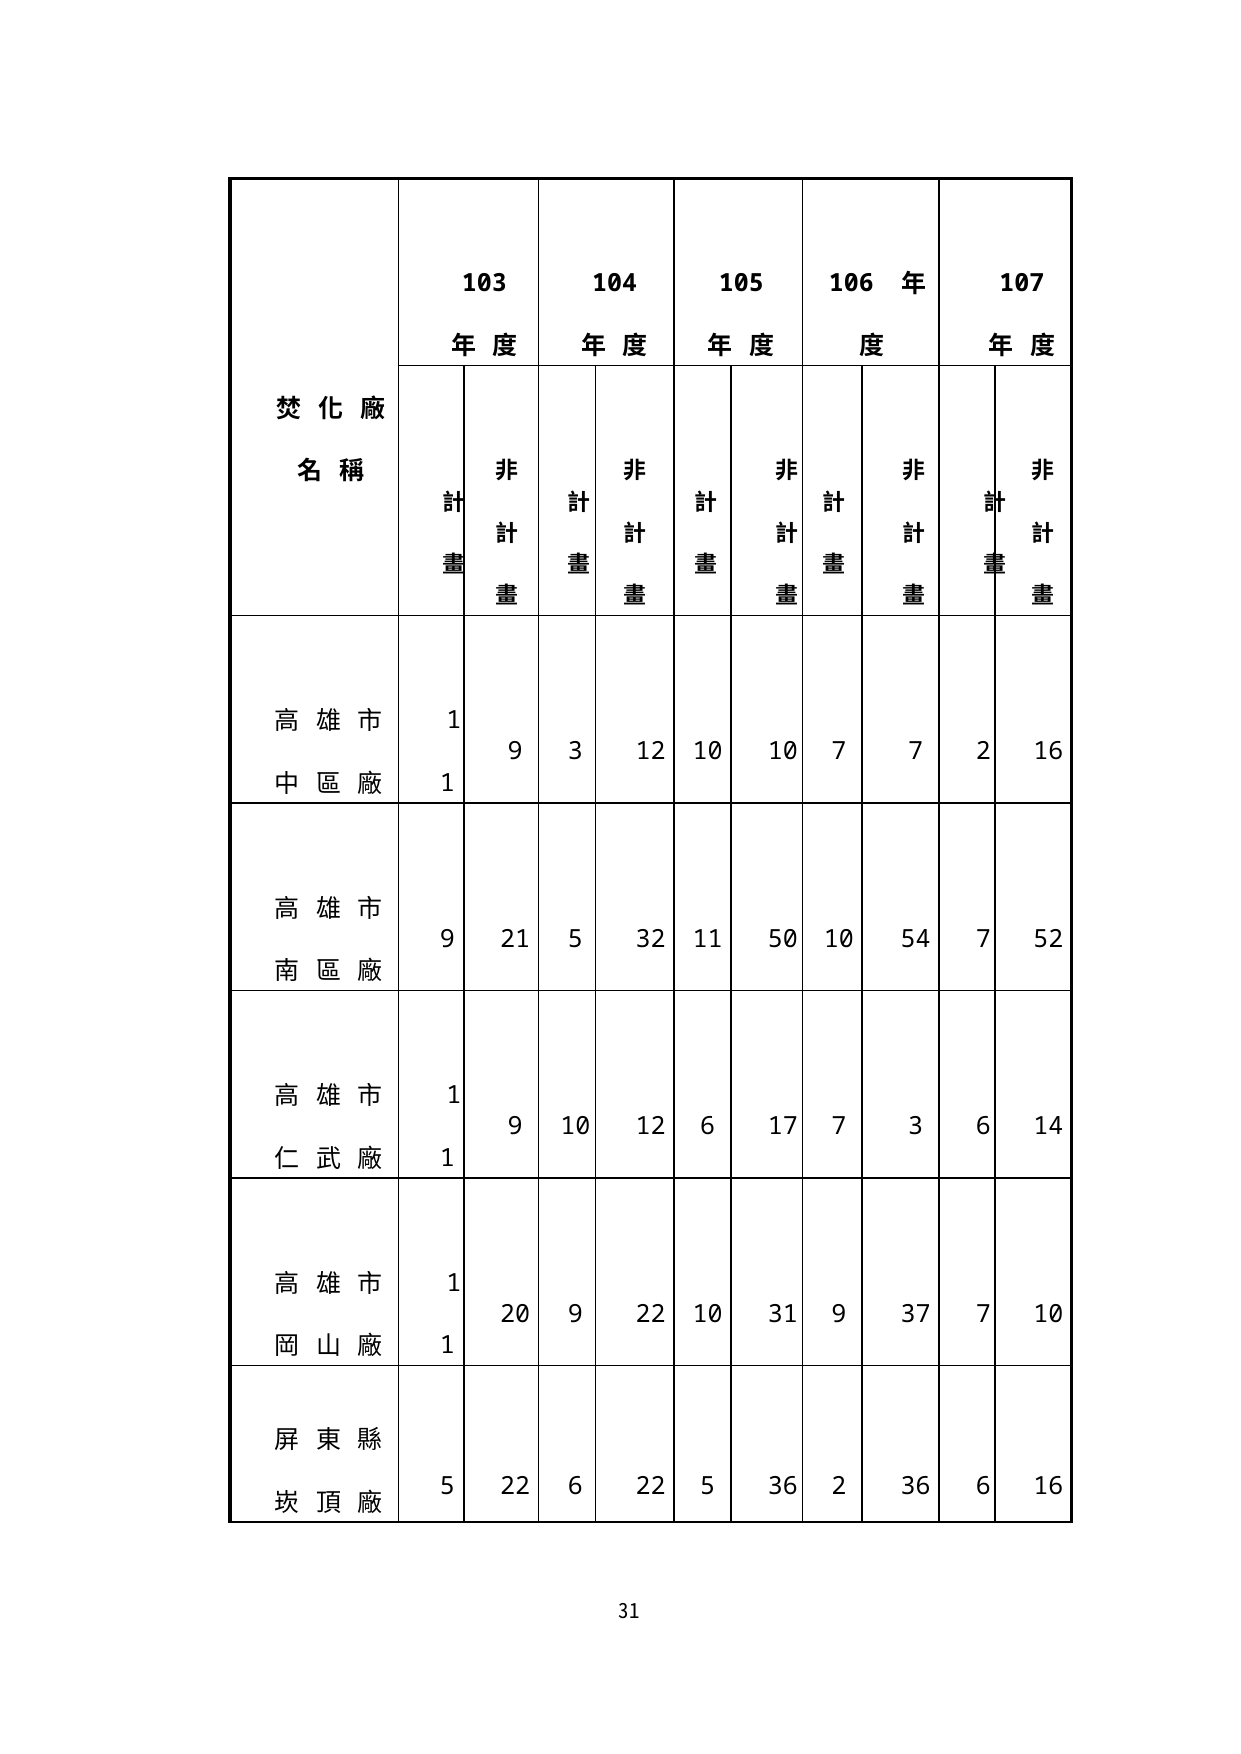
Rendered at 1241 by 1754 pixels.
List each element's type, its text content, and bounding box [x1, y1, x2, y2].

table_cell 36 [863, 1366, 938, 1521]
table_cell 16 [996, 1366, 1070, 1521]
table_cell 10 [675, 1179, 730, 1365]
table_cell 計畫 [399, 366, 463, 615]
table_cell 非計畫 [732, 366, 802, 615]
table_cell 32 [596, 804, 673, 990]
table_header 103年度 [399, 180, 538, 365]
table_cell 5 [539, 804, 595, 990]
table_header 105年度 [675, 180, 802, 365]
table_cell 7 [803, 991, 861, 1177]
table_header 104年度 [539, 180, 673, 365]
table_cell 52 [996, 804, 1070, 990]
table_cell 9 [803, 1179, 861, 1365]
table_cell 計畫 [940, 366, 994, 615]
table_cell 3 [539, 616, 595, 802]
table_cell 6 [675, 991, 730, 1177]
table_cell 高雄市中區廠 [232, 616, 398, 802]
table_cell 非計畫 [465, 366, 538, 615]
table_cell 10 [675, 616, 730, 802]
table_cell 10 [803, 804, 861, 990]
table_header 焚化廠名稱 [232, 180, 398, 615]
table_cell 屏東縣崁頂廠 [232, 1366, 398, 1521]
table_cell 9 [539, 1179, 595, 1365]
table_cell 7 [863, 616, 938, 802]
table_cell 2 [940, 616, 994, 802]
table_cell 非計畫 [596, 366, 673, 615]
table_cell 9 [399, 804, 463, 990]
table_cell 6 [940, 991, 994, 1177]
table_cell 16 [996, 616, 1070, 802]
table_header 107年度 [940, 180, 1070, 365]
table_cell 54 [863, 804, 938, 990]
table_cell 6 [940, 1366, 994, 1521]
table_cell 36 [732, 1366, 802, 1521]
table_cell 7 [803, 616, 861, 802]
table_cell 高雄市仁武廠 [232, 991, 398, 1177]
table_cell 9 [465, 991, 538, 1177]
table_cell 非計畫 [996, 366, 1070, 615]
table_cell 21 [465, 804, 538, 990]
table_cell 14 [996, 991, 1070, 1177]
table_cell 5 [399, 1366, 463, 1521]
table_cell 5 [675, 1366, 730, 1521]
table_header 106年度 [803, 180, 938, 365]
table_cell 非計畫 [863, 366, 938, 615]
table_cell 2 [803, 1366, 861, 1521]
table_cell 37 [863, 1179, 938, 1365]
table_cell 11 [399, 991, 463, 1177]
table_cell 9 [465, 616, 538, 802]
table_cell 高雄市南區廠 [232, 804, 398, 990]
table_cell 6 [539, 1366, 595, 1521]
table_cell 31 [732, 1179, 802, 1365]
table_cell 20 [465, 1179, 538, 1365]
table_cell 50 [732, 804, 802, 990]
table_cell 3 [863, 991, 938, 1177]
table_cell 12 [596, 616, 673, 802]
table_cell 22 [596, 1366, 673, 1521]
table_cell 10 [996, 1179, 1070, 1365]
table_cell 計畫 [803, 366, 861, 615]
table_cell 7 [940, 804, 994, 990]
table_cell 高雄市岡山廠 [232, 1179, 398, 1365]
table_cell 10 [732, 616, 802, 802]
table_cell 10 [539, 991, 595, 1177]
table_cell 11 [675, 804, 730, 990]
table_cell 計畫 [675, 366, 730, 615]
table_cell 22 [596, 1179, 673, 1365]
table_cell 17 [732, 991, 802, 1177]
table_cell 7 [940, 1179, 994, 1365]
table_cell 11 [399, 1179, 463, 1365]
table_cell 計畫 [539, 366, 595, 615]
table_cell 11 [399, 616, 463, 802]
table_cell 12 [596, 991, 673, 1177]
table_cell 22 [465, 1366, 538, 1521]
